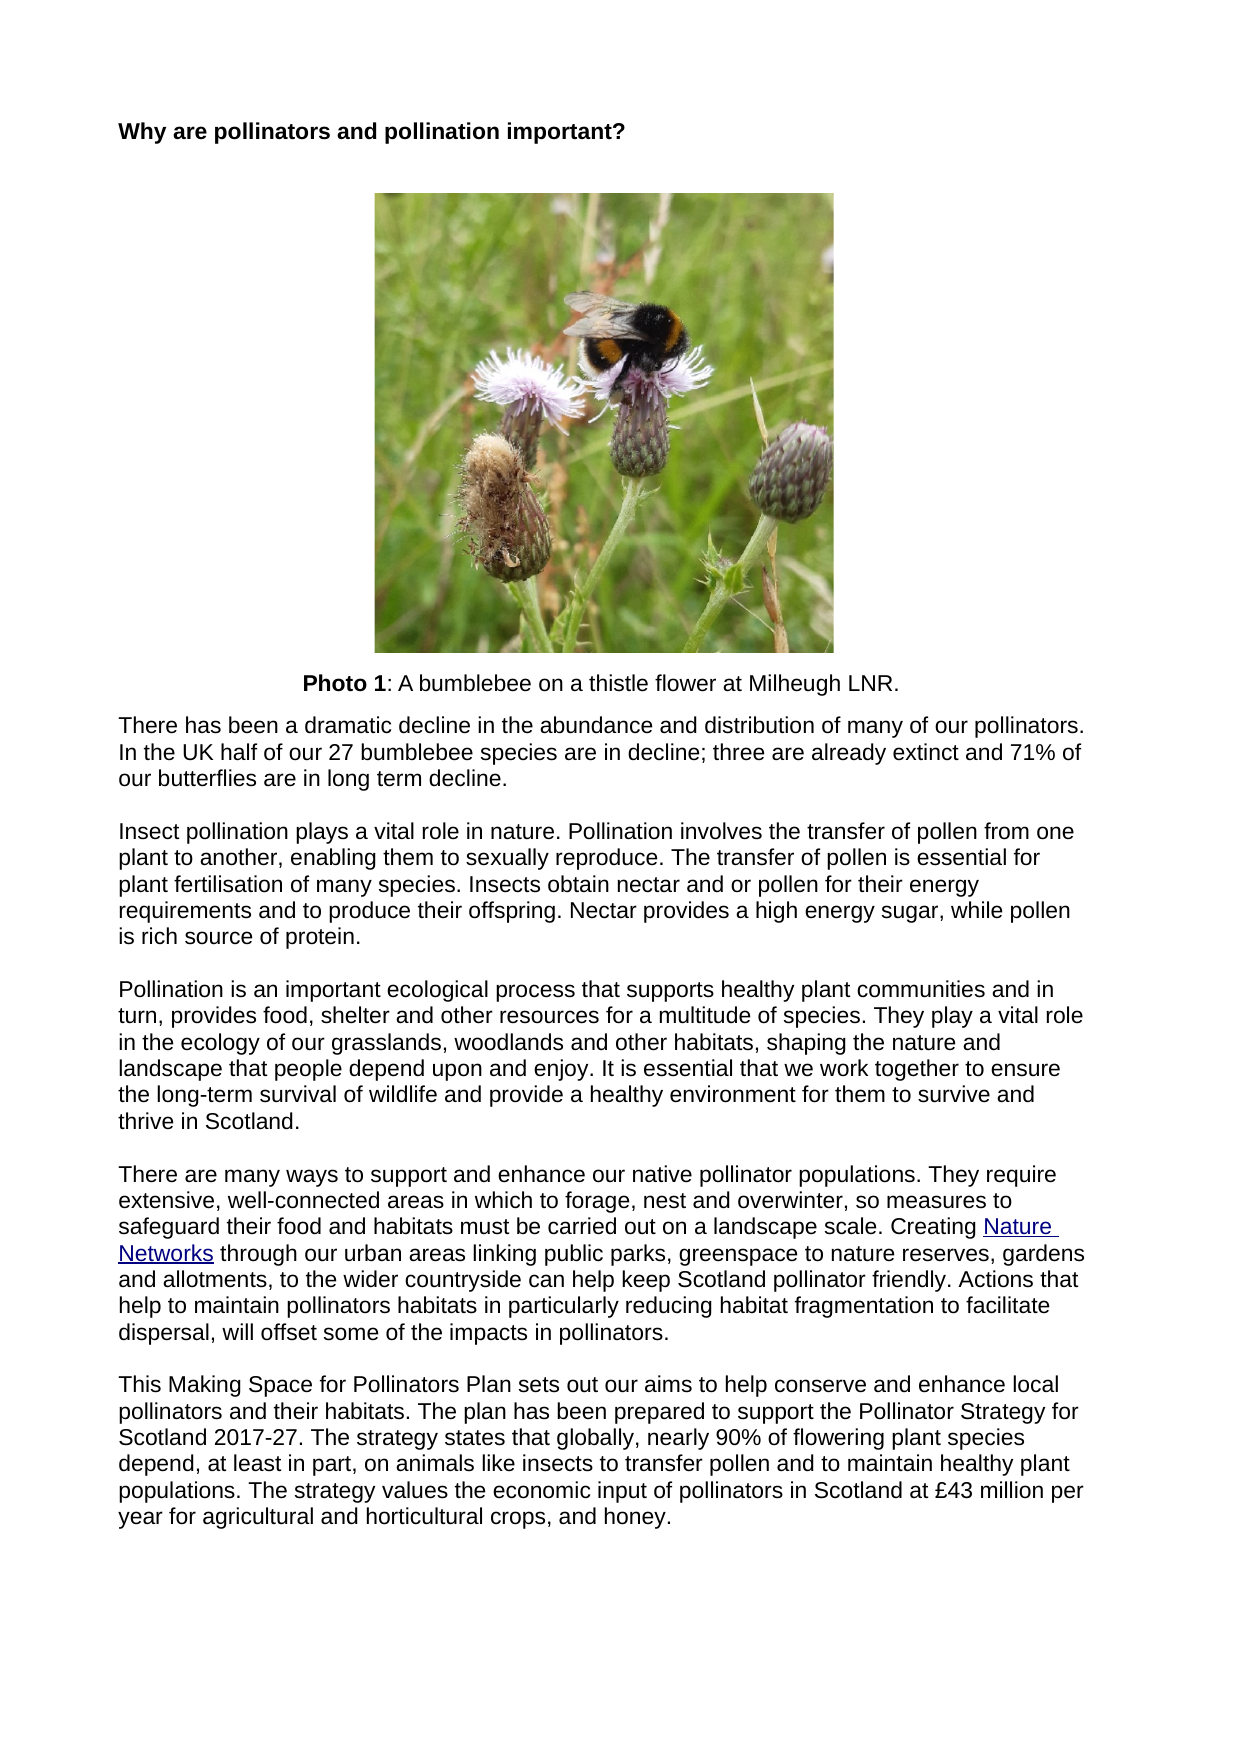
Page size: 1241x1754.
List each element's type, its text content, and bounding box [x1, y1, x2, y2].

text Insect pollination plays a vital role in nature. Pollination involves the transfer of pollen from one plant to another, enabling them to sexually reproduce. The transfer of pollen is essential for plant fertilisation of many species. Insects obtain nectar and or pollen for their energy requirements and to produce their offspring. Nectar provides a high energy sugar, while pollen is rich source of protein. [118, 818, 1090, 950]
text There are many ways to support and enhance our native pollinator populations. They require extensive, well-connected areas in which to forage, nest and overwinter, so measures to safeguard their food and habitats must be carried out on a landscape scale. Creating Nature Networks through our urban areas linking public parks, greenspace to nature reserves, gardens and allotments, to the wider countryside can help keep Scotland pollinator friendly. Actions that help to maintain pollinators habitats in particularly reducing habitat fragmentation to facilitate dispersal, will offset some of the impacts in pollinators. [118, 1161, 1090, 1345]
text Photo 1: A bumblebee on a thistle flower at Milheugh LNR. [118, 669, 1090, 696]
text Pollination is an important ecological process that supports healthy plant communities and in turn, provides food, shelter and other resources for a multitude of species. They play a vital role in the ecology of our grasslands, woodlands and other habitats, shaping the nature and landscape that people depend upon and enjoy. It is essential that we work together to ensure the long-term survival of wildlife and provide a healthy environment for them to survive and thrive in Scotland. [118, 976, 1090, 1134]
text There has been a dramatic decline in the abundance and distribution of many of our pollinators. In the UK half of our 27 bumblebee species are in decline; three are already extinct and 71% of our butterflies are in long term decline. [118, 712, 1090, 792]
subtitle Why are pollinators and pollination important? [118, 118, 1090, 144]
text This Making Space for Pollinators Plan sets out our aims to help conserve and enhance local pollinators and their habitats. The plan has been prepared to support the Pollinator Strategy for Scotland 2017-27. The strategy states that globally, nearly 90% of flowering plant species depend, at least in part, on animals like insects to transfer pollen and to maintain healthy plant populations. The strategy values the economic input of pollinators in Scotland at £43 million per year for agricultural and horticultural crops, and honey. [118, 1371, 1090, 1529]
